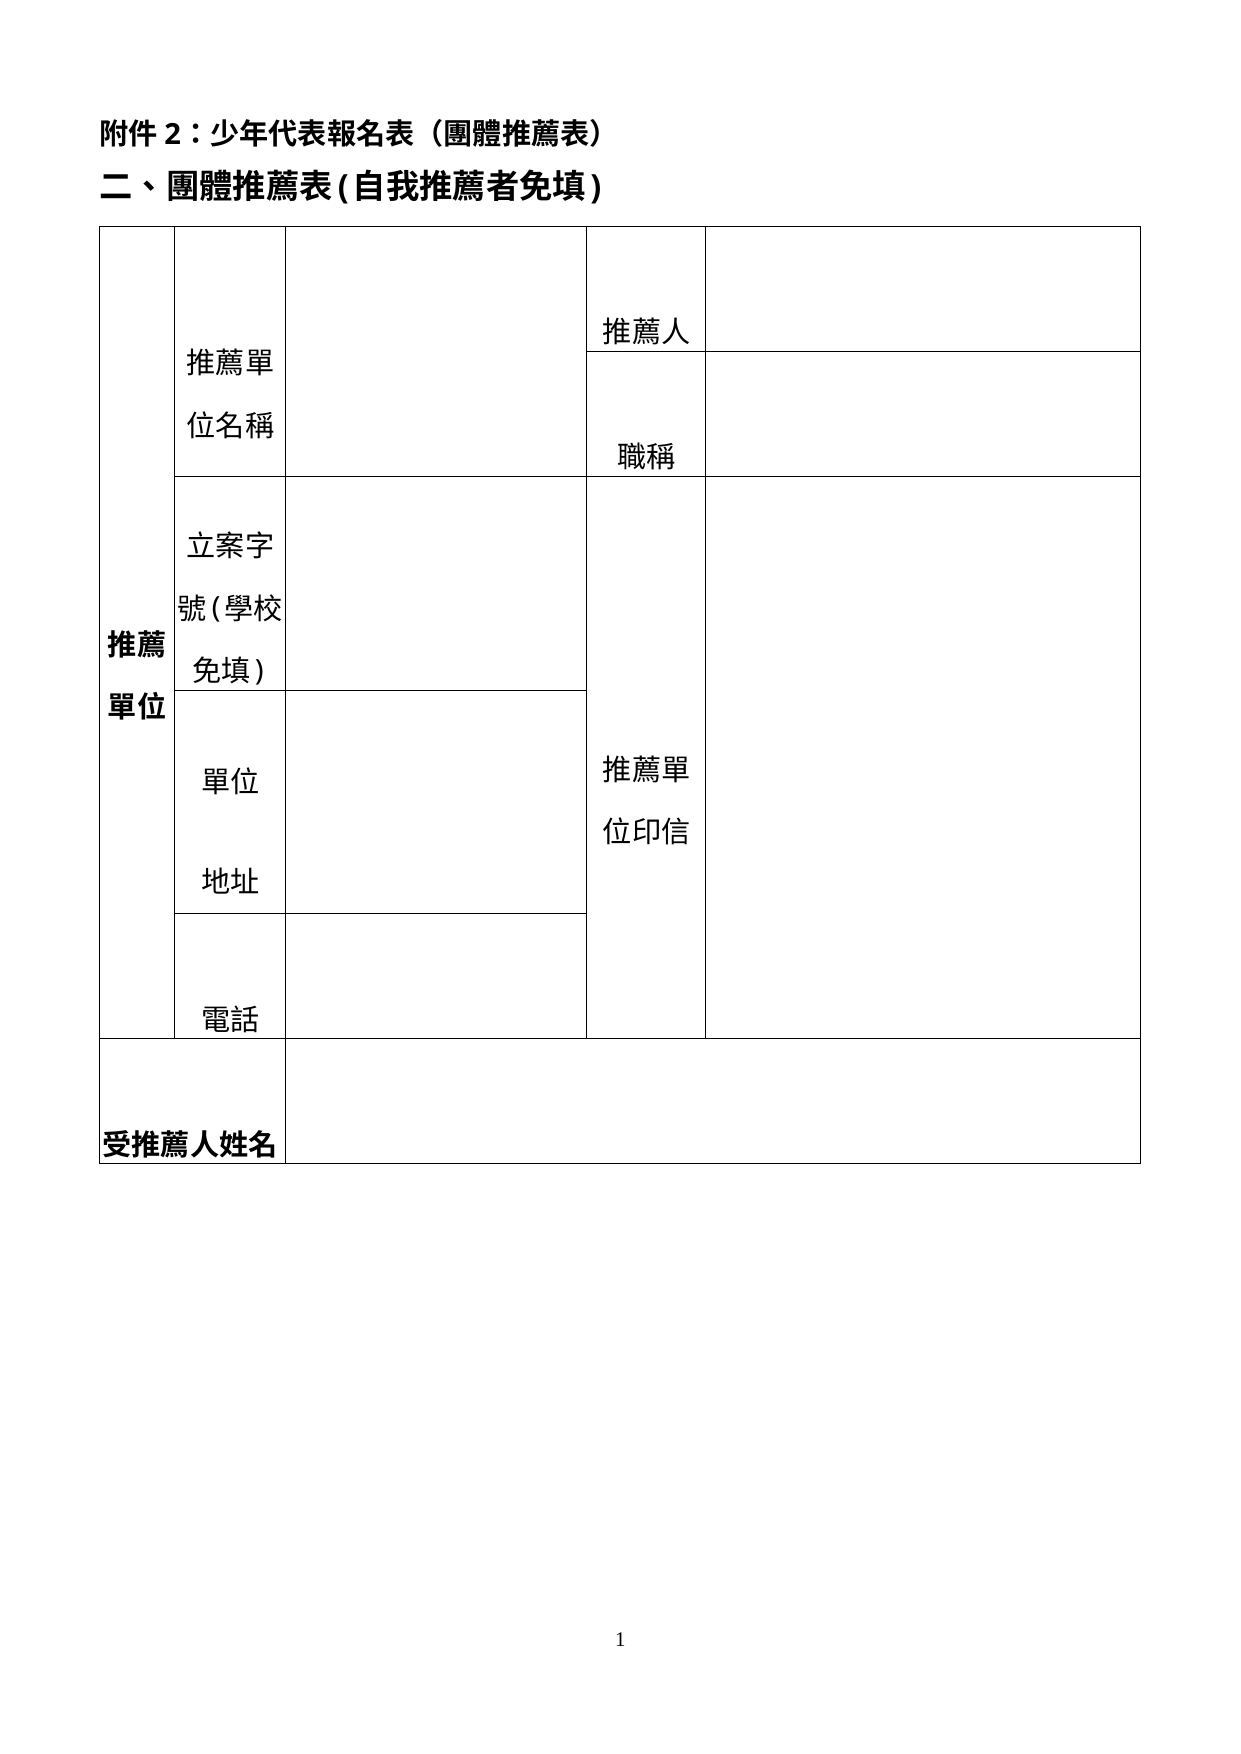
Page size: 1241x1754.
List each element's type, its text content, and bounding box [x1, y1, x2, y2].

table_cell [286, 914, 586, 1038]
table_cell [286, 477, 586, 690]
table_cell 電話 [175, 914, 285, 1038]
table_cell 單位 地址 [175, 691, 285, 913]
table_cell [286, 1039, 1140, 1163]
table_header 推薦 單位 [100, 227, 174, 1038]
table_cell 受推薦人姓名 [100, 1039, 285, 1163]
table_cell [706, 477, 1140, 1038]
table_cell 職稱 [587, 352, 705, 476]
text 附件2：少年代表報名表（團體推薦表） [99, 101, 1122, 155]
table_cell [286, 691, 586, 913]
table_header [286, 227, 586, 476]
table_header 推薦人 [587, 227, 705, 351]
table_header 推薦單位名稱 [175, 227, 285, 476]
text 二、團體推薦表(自我推薦者免填) [99, 155, 1122, 209]
table_cell 推薦單位印信 [587, 477, 705, 1038]
table_cell [706, 352, 1140, 476]
table_cell 立案字號(學校免填) [175, 477, 285, 690]
table_header [706, 227, 1140, 351]
